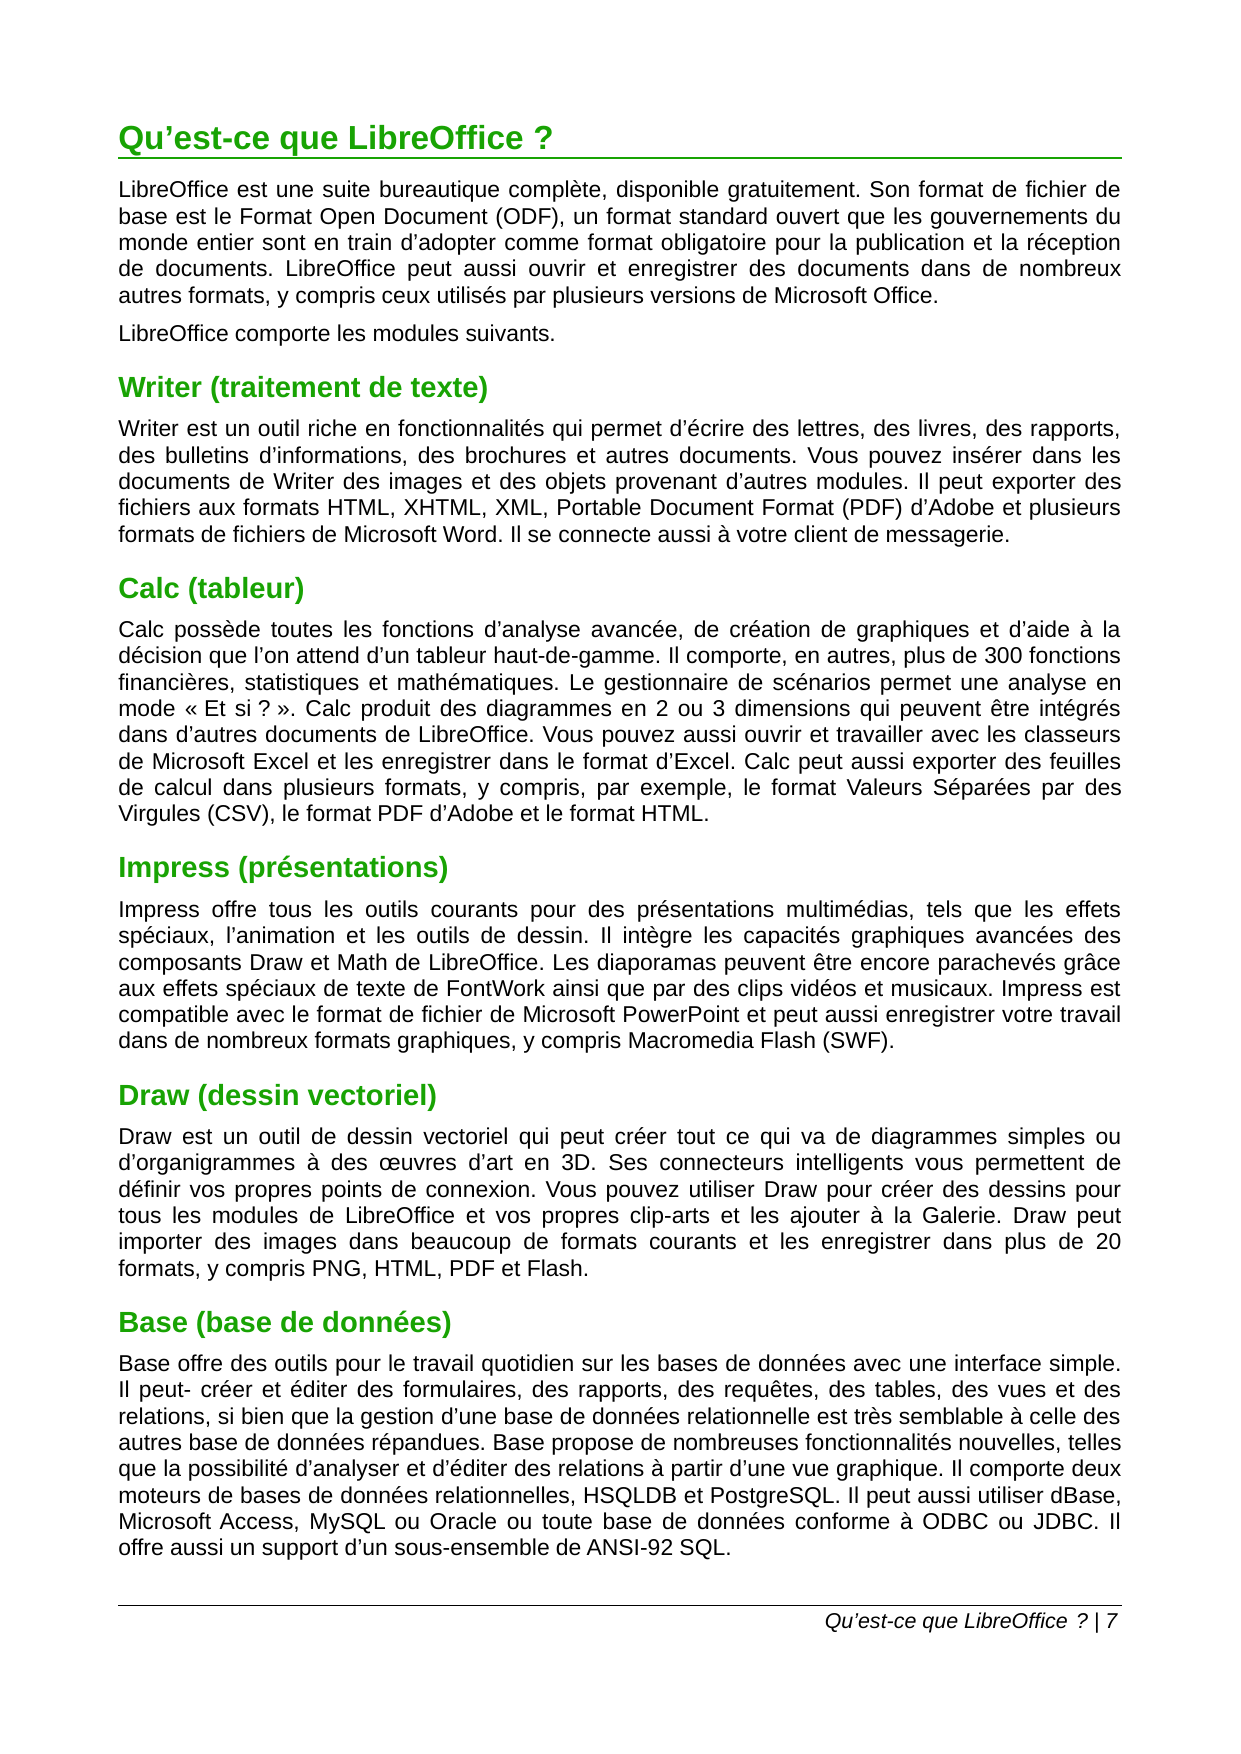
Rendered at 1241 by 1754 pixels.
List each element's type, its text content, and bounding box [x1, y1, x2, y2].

text LibreOffice comporte les modules suivants. [118, 320, 1122, 346]
text Base offre des outils pour le travail quotidien sur les bases de données avec une interface simple. Il peut- créer et éditer des formulaires, des rapports, des requêtes, des tables, des vues et des relations, si bien que la gestion d’une base de données relationnelle est très semblable à celle des autres base de données répandues. Base propose de nombreuses fonctionnalités nouvelles, telles que la possibilité d’analyser et d’éditer des relations à partir d’une vue graphique. Il comporte deux moteurs de bases de données relationnelles, HSQLDB et PostgreSQL. Il peut aussi utiliser dBase, Microsoft Access, MySQL ou Oracle ou toute base de données conforme à ODBC ou JDBC. Il offre aussi un support d’un sous-ensemble de ANSI-92 SQL. [118, 1350, 1122, 1561]
subtitle Writer (traitement de texte) [118, 370, 1122, 403]
subtitle Impress (présentations) [118, 850, 1122, 884]
subtitle Calc (tableur) [118, 571, 1122, 604]
text Impress offre tous les outils courants pour des présentations multimédias, tels que les effets spéciaux, l’animation et les outils de dessin. Il intègre les capacités graphiques avancées des composants Draw et Math de LibreOffice. Les diaporamas peuvent être encore parachevés grâce aux effets spéciaux de texte de FontWork ainsi que par des clips vidéos et musicaux. Impress est compatible avec le format de fichier de Microsoft PowerPoint et peut aussi enregistrer votre travail dans de nombreux formats graphiques, y compris Macromedia Flash (SWF). [118, 896, 1122, 1054]
text LibreOffice est une suite bureautique complète, disponible gratuitement. Son format de fichier de base est le Format Open Document (ODF), un format standard ouvert que les gouvernements du monde entier sont en train d’adopter comme format obligatoire pour la publication et la réception de documents. LibreOffice peut aussi ouvrir et enregistrer des documents dans de nombreux autres formats, y compris ceux utilisés par plusieurs versions de Microsoft Office. [118, 176, 1122, 308]
subtitle Qu’est-ce que LibreOffice ? [118, 118, 1122, 157]
text Calc possède toutes les fonctions d’analyse avancée, de création de graphiques et d’aide à la décision que l’on attend d’un tableur haut-de-gamme. Il comporte, en autres, plus de 300 fonctions financières, statistiques et mathématiques. Le gestionnaire de scénarios permet une analyse en mode « Et si ? ». Calc produit des diagrammes en 2 ou 3 dimensions qui peuvent être intégrés dans d’autres documents de LibreOffice. Vous pouvez aussi ouvrir et travailler avec les classeurs de Microsoft Excel et les enregistrer dans le format d’Excel. Calc peut aussi exporter des feuilles de calcul dans plusieurs formats, y compris, par exemple, le format Valeurs Séparées par des Virgules (CSV), le format PDF d’Adobe et le format HTML. [118, 616, 1122, 827]
subtitle Draw (dessin vectoriel) [118, 1077, 1122, 1111]
subtitle Base (base de données) [118, 1304, 1122, 1338]
text Draw est un outil de dessin vectoriel qui peut créer tout ce qui va de diagrammes simples ou d’organigrammes à des œuvres d’art en 3D. Ses connecteurs intelligents vous permettent de définir vos propres points de connexion. Vous pouvez utiliser Draw pour créer des dessins pour tous les modules de LibreOffice et vos propres clip-arts et les ajouter à la Galerie. Draw peut importer des images dans beaucoup de formats courants et les enregistrer dans plus de 20 formats, y compris PNG, HTML, PDF et Flash. [118, 1123, 1122, 1281]
text Writer est un outil riche en fonctionnalités qui permet d’écrire des lettres, des livres, des rapports, des bulletins d’informations, des brochures et autres documents. Vous pouvez insérer dans les documents de Writer des images et des objets provenant d’autres modules. Il peut exporter des fichiers aux formats HTML, XHTML, XML, Portable Document Format (PDF) d’Adobe et plusieurs formats de fichiers de Microsoft Word. Il se connecte aussi à votre client de messagerie. [118, 415, 1122, 547]
